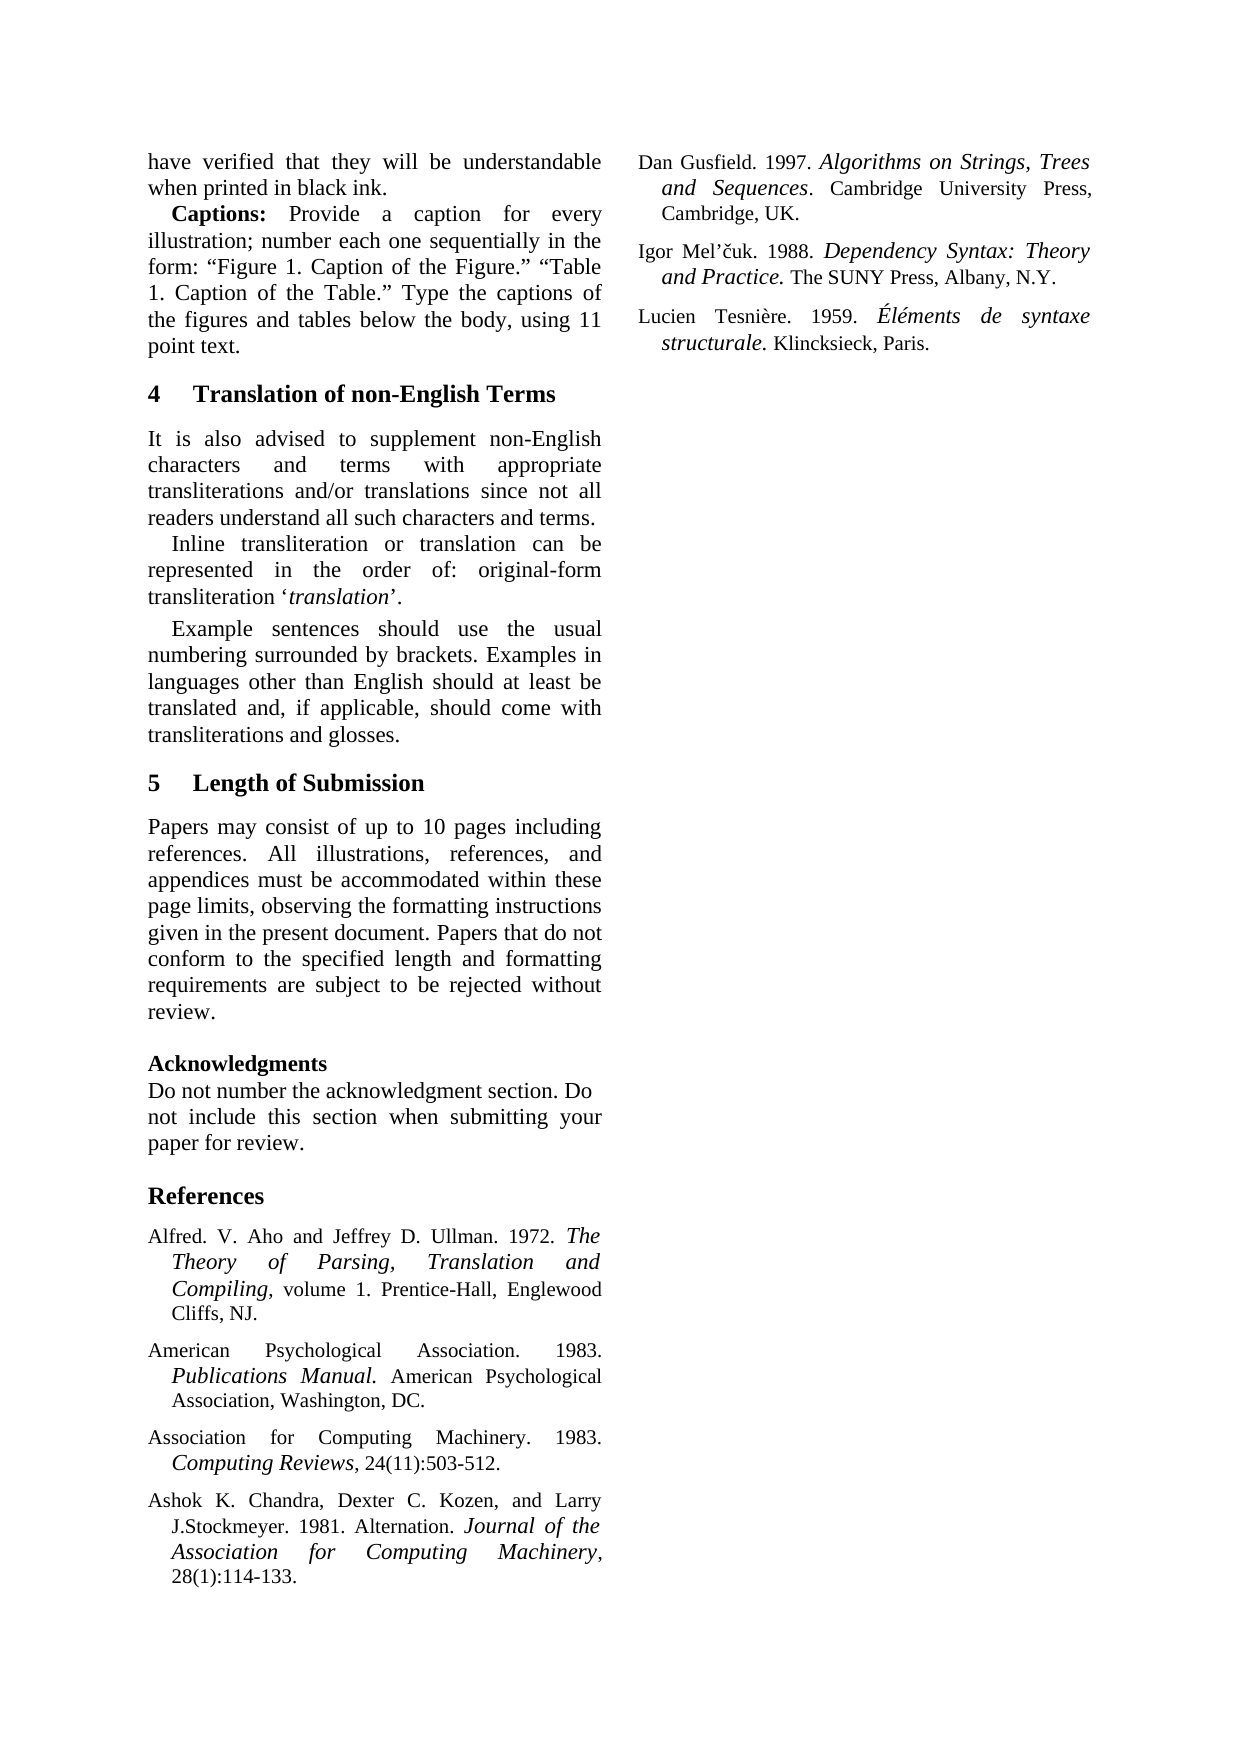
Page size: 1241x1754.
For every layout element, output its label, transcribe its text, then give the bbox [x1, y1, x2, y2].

text Example sentences should use the usual numbering surrounded by brackets. Examples in languages other than English should at least be translated and, if applicable, should come with transliterations and glosses. [148, 615, 602, 747]
text Do not number the acknowledgment section. Do [148, 1077, 602, 1103]
text Inline transliteration or translation can be represented in the order of: original-form transliteration ‘translation’. [148, 530, 602, 609]
subtitle Length of Submission [148, 768, 602, 797]
subtitle References [148, 1181, 602, 1209]
text not include this section when submitting your paper for review. [148, 1103, 602, 1156]
text Lucien Tesnière. 1959. Éléments de syntaxe structurale. Klincksieck, Paris. [638, 302, 1092, 355]
text Captions: Provide a caption for every illustration; number each one sequentially in the form: “Figure 1. Caption of the Figure.” “Table 1. Caption of the Table.” Type the captions of the figures and tables below the body, using 11 point text. [148, 200, 602, 358]
text Papers may consist of up to 10 pages including references. All illustrations, references, and appendices must be accommodated within these page limits, observing the formatting instructions given in the present document. Papers that do not conform to the specified length and formatting requirements are subject to be rejected without review. [148, 813, 602, 1024]
text Dan Gusfield. 1997. Algorithms on Strings, Trees and Sequences. Cambridge University Press, Cambridge, UK. [638, 148, 1092, 224]
text Igor Mel’čuk. 1988. Dependency Syntax: Theory and Practice. The SUNY Press, Albany, N.Y. [638, 237, 1092, 290]
text Alfred. V. Aho and Jeffrey D. Ullman. 1972. The Theory of Parsing, Translation and Compiling, volume 1. Prentice-Hall, Englewood Cliffs, NJ. [148, 1222, 602, 1325]
text It is also advised to supplement non-English characters and terms with appropriate transliterations and/or translations since not all readers understand all such characters and terms. [148, 425, 602, 530]
text have verified that they will be understandable when printed in black ink. [148, 148, 602, 200]
subtitle Translation of non-English Terms [148, 379, 602, 408]
text Acknowledgments [148, 1050, 602, 1077]
text Association for Computing Machinery. 1983. Computing Reviews, 24(11):503-512. [148, 1425, 602, 1475]
text Ashok K. Chandra, Dexter C. Kozen, and Larry J.Stockmeyer. 1981. Alternation. Journal of the Association for Computing Machinery, 28(1):114-133. [148, 1488, 602, 1588]
text American Psychological Association. 1983. Publications Manual. American Psychological Association, Washington, DC. [148, 1338, 602, 1412]
